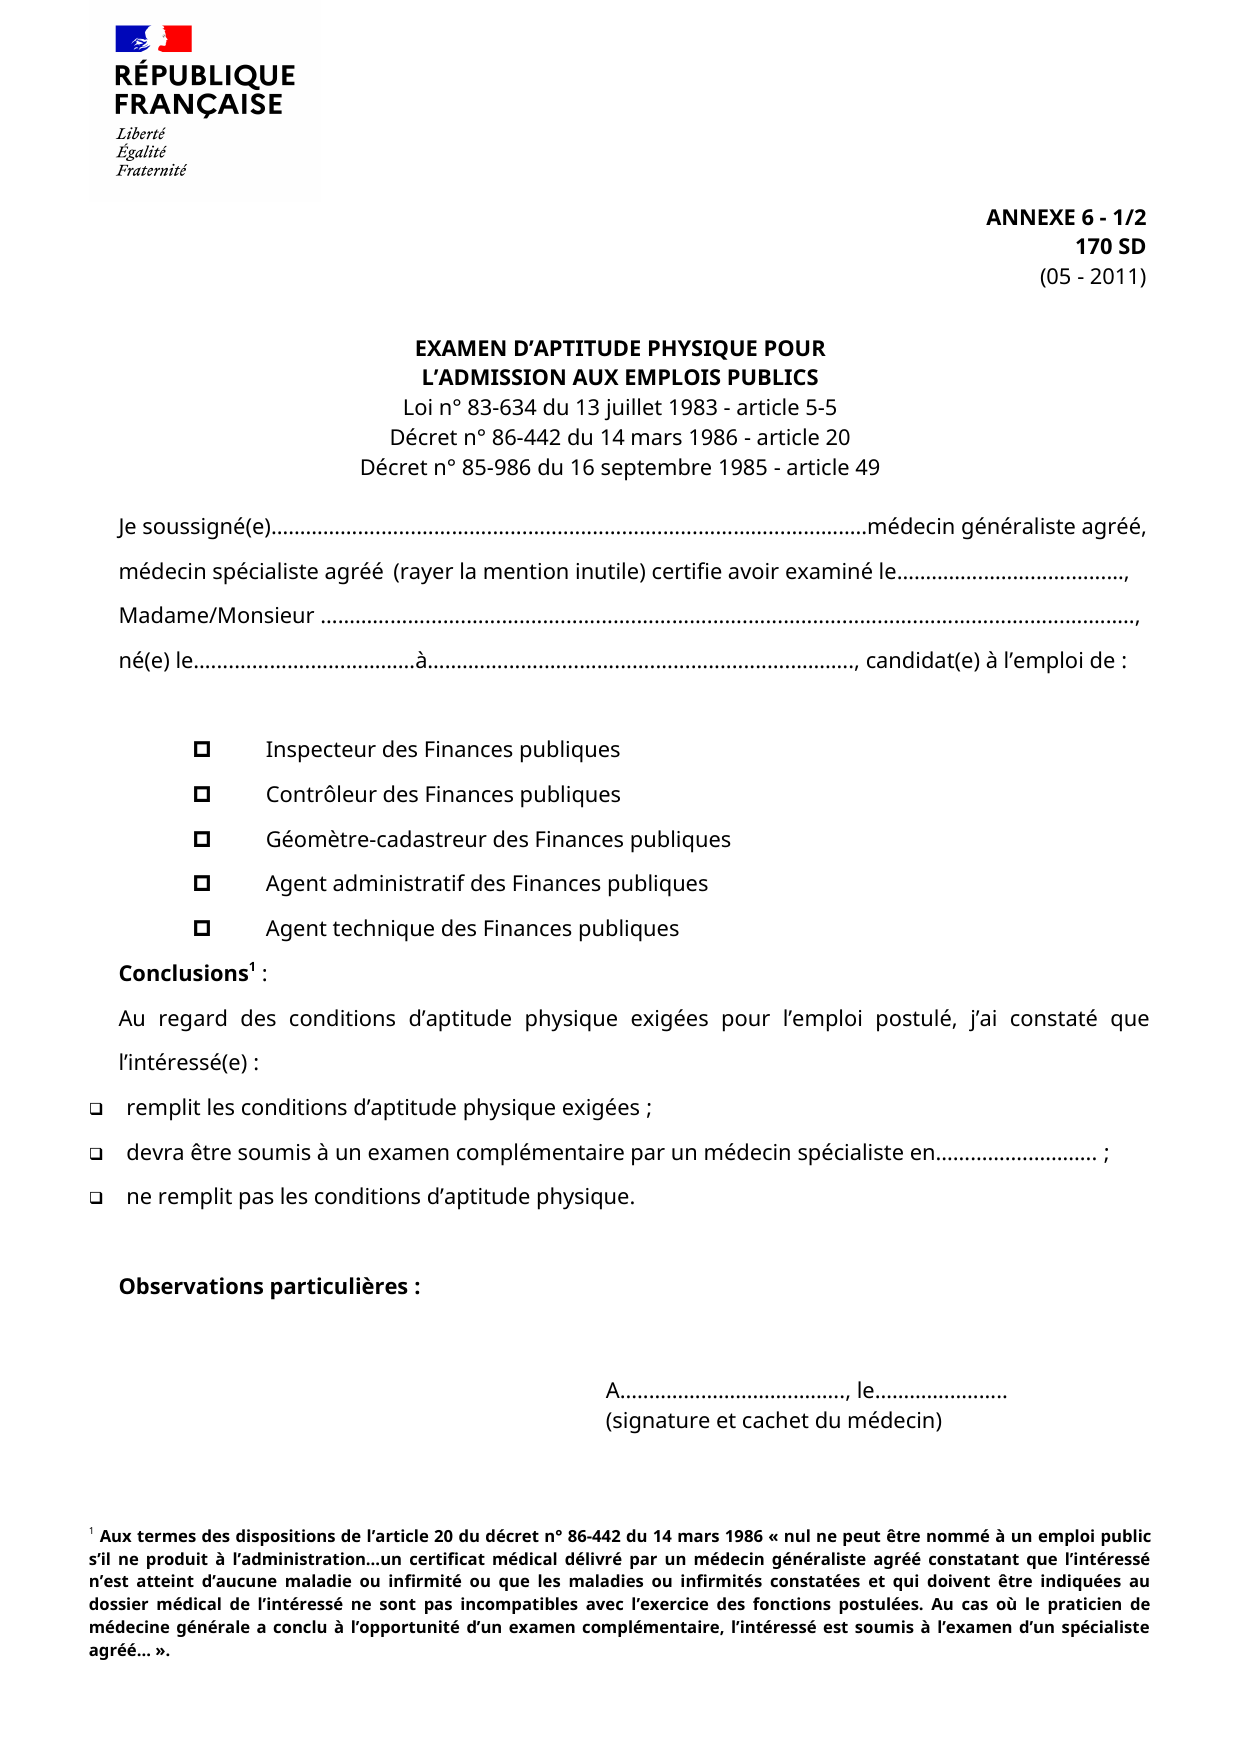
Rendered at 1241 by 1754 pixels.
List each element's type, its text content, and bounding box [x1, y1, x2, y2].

text A..………………………..…….., le…………...…….. [606, 1375, 1151, 1405]
list ne remplit pas les conditions d’aptitude physique. [89, 1181, 1151, 1211]
text Loi n° 83-634 du 13 juillet 1983 - article 5-5 [89, 392, 1151, 422]
text Au regard des conditions d’aptitude physique exigées pour l’emploi postulé, j’ai constaté que l’intéressé(e) : [118, 1002, 1151, 1077]
list Agent technique des Finances publiques [192, 913, 1151, 943]
text Décret n° 85-986 du 16 septembre 1985 - article 49 [89, 452, 1151, 481]
list devra être soumis à un examen complémentaire par un médecin spécialiste en……………..……….. ; [89, 1137, 1151, 1166]
text Je soussigné(e)…………….................................................................…...........……..médecin généraliste agréé, médecin spécialiste agréé (rayer la mention inutile) certifie avoir examiné le…………...…..................…, Madame/Monsieur ……..…........................................................................................................................…….., [118, 511, 1151, 630]
text Conclusions : [118, 958, 1151, 988]
subtitle EXAMEN D’APTITUDE PHYSIQUE POUR [89, 332, 1151, 362]
text ANNEXE 6 - 1/2 170 SD (05 - 2011) [89, 56, 1151, 291]
list Contrôleur des Finances publiques [192, 779, 1151, 809]
list Agent administratif des Finances publiques [192, 868, 1151, 898]
list Géomètre-cadastreur des Finances publiques [192, 824, 1151, 853]
text né(e) le…..........................………à……….....................................................……….., candidat(e) à l’emploi de : [118, 645, 1151, 675]
text Décret n° 86-442 du 14 mars 1986 - article 20 [89, 422, 1151, 452]
text (signature et cachet du médecin) [532, 1405, 1151, 1434]
text Aux termes des dispositions de l’article 20 du décret n° 86-442 du 14 mars 1986 « nul ne peut être nommé à un emploi public s’il ne produit à l’administration…un certificat médical délivré par un médecin généraliste agréé constatant que l’intéressé n’est atteint d’aucune maladie ou infirmité ou que les maladies ou infirmités constatées et qui doivent être indiquées au dossier médical de l’intéressé ne sont pas incompatibles avec l’exercice des fonctions postulées. Au cas où le praticien de médecine générale a conclu à l’opportunité d’un examen complémentaire, l’intéressé est soumis à l’examen d’un spécialiste agréé… ». [89, 1525, 1151, 1661]
text Observations particulières : [118, 1271, 1151, 1300]
picture [88, 0, 322, 202]
list Inspecteur des Finances publiques [192, 734, 1151, 764]
subtitle L’ADMISSION AUX EMPLOIS PUBLICS [89, 362, 1151, 392]
list remplit les conditions d’aptitude physique exigées ; [89, 1092, 1151, 1122]
